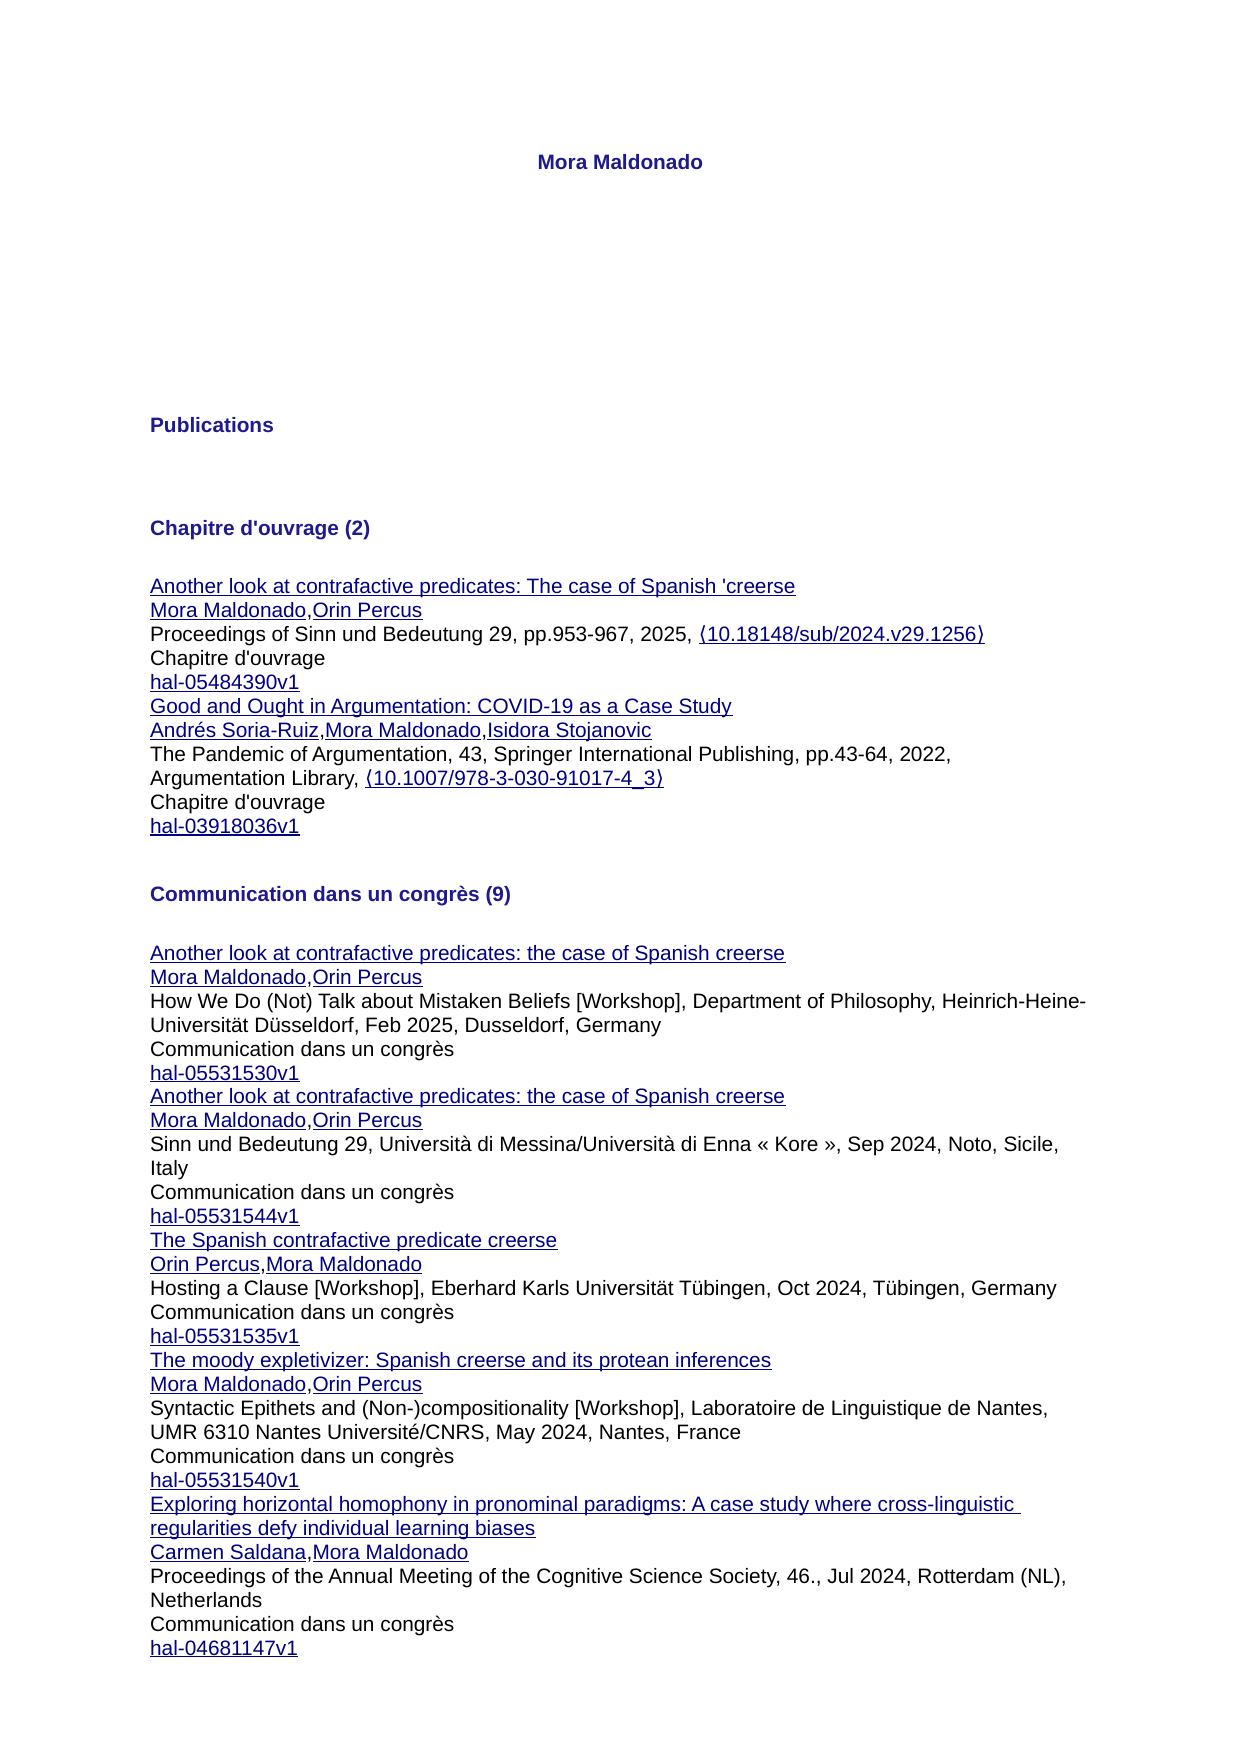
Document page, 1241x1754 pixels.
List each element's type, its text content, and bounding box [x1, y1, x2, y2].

table_cell The moody expletivizer: Spanish creerse and its protean inferences Mora Maldonado,Orin Percus Syntactic Epithets and (Non-)compositionality [Workshop], Laboratoire de Linguistique de Nantes, UMR 6310 Nantes Université/CNRS, May 2024, Nantes, France Communication dans un congrès hal-05531540v1 [150, 1348, 1090, 1492]
table_cell Another look at contrafactive predicates: the case of Spanish creerse Mora Maldonado,Orin Percus Sinn und Bedeutung 29, Università di Messina/Università di Enna « Kore », Sep 2024, Noto, Sicile, Italy Communication dans un congrès hal-05531544v1 [150, 1084, 1090, 1228]
table_header Another look at contrafactive predicates: The case of Spanish 'creerse Mora Maldonado,Orin Percus Proceedings of Sinn und Bedeutung 29, pp.953-967, 2025, ⟨10.18148/sub/2024.v29.1256⟩ Chapitre d'ouvrage hal-05484390v1 [150, 574, 1090, 694]
subtitle Mora Maldonado [150, 150, 1090, 174]
subtitle Chapitre d'ouvrage (2) [150, 516, 1090, 539]
table_cell The Spanish contrafactive predicate creerse Orin Percus,Mora Maldonado Hosting a Clause [Workshop], Eberhard Karls Universität Tübingen, Oct 2024, Tübingen, Germany Communication dans un congrès hal-05531535v1 [150, 1228, 1090, 1348]
subtitle Communication dans un congrès (9) [150, 882, 1090, 906]
table_header Another look at contrafactive predicates: the case of Spanish creerse Mora Maldonado,Orin Percus How We Do (Not) Talk about Mistaken Beliefs [Workshop], Department of Philosophy, Heinrich-Heine-Universität Düsseldorf, Feb 2025, Dusseldorf, Germany Communication dans un congrès hal-05531530v1 [150, 941, 1090, 1084]
subtitle Publications [150, 412, 1090, 436]
table_cell Good and Ought in Argumentation: COVID-19 as a Case Study Andrés Soria-Ruiz,Mora Maldonado,Isidora Stojanovic The Pandemic of Argumentation, 43, Springer International Publishing, pp.43-64, 2022, Argumentation Library, ⟨10.1007/978-3-030-91017-4_3⟩ Chapitre d'ouvrage hal-03918036v1 [150, 694, 1090, 837]
table_cell Exploring horizontal homophony in pronominal paradigms: A case study where cross-linguistic regularities defy individual learning biases Carmen Saldana,Mora Maldonado Proceedings of the Annual Meeting of the Cognitive Science Society, 46., Jul 2024, Rotterdam (NL), Netherlands Communication dans un congrès hal-04681147v1 [150, 1492, 1090, 1659]
